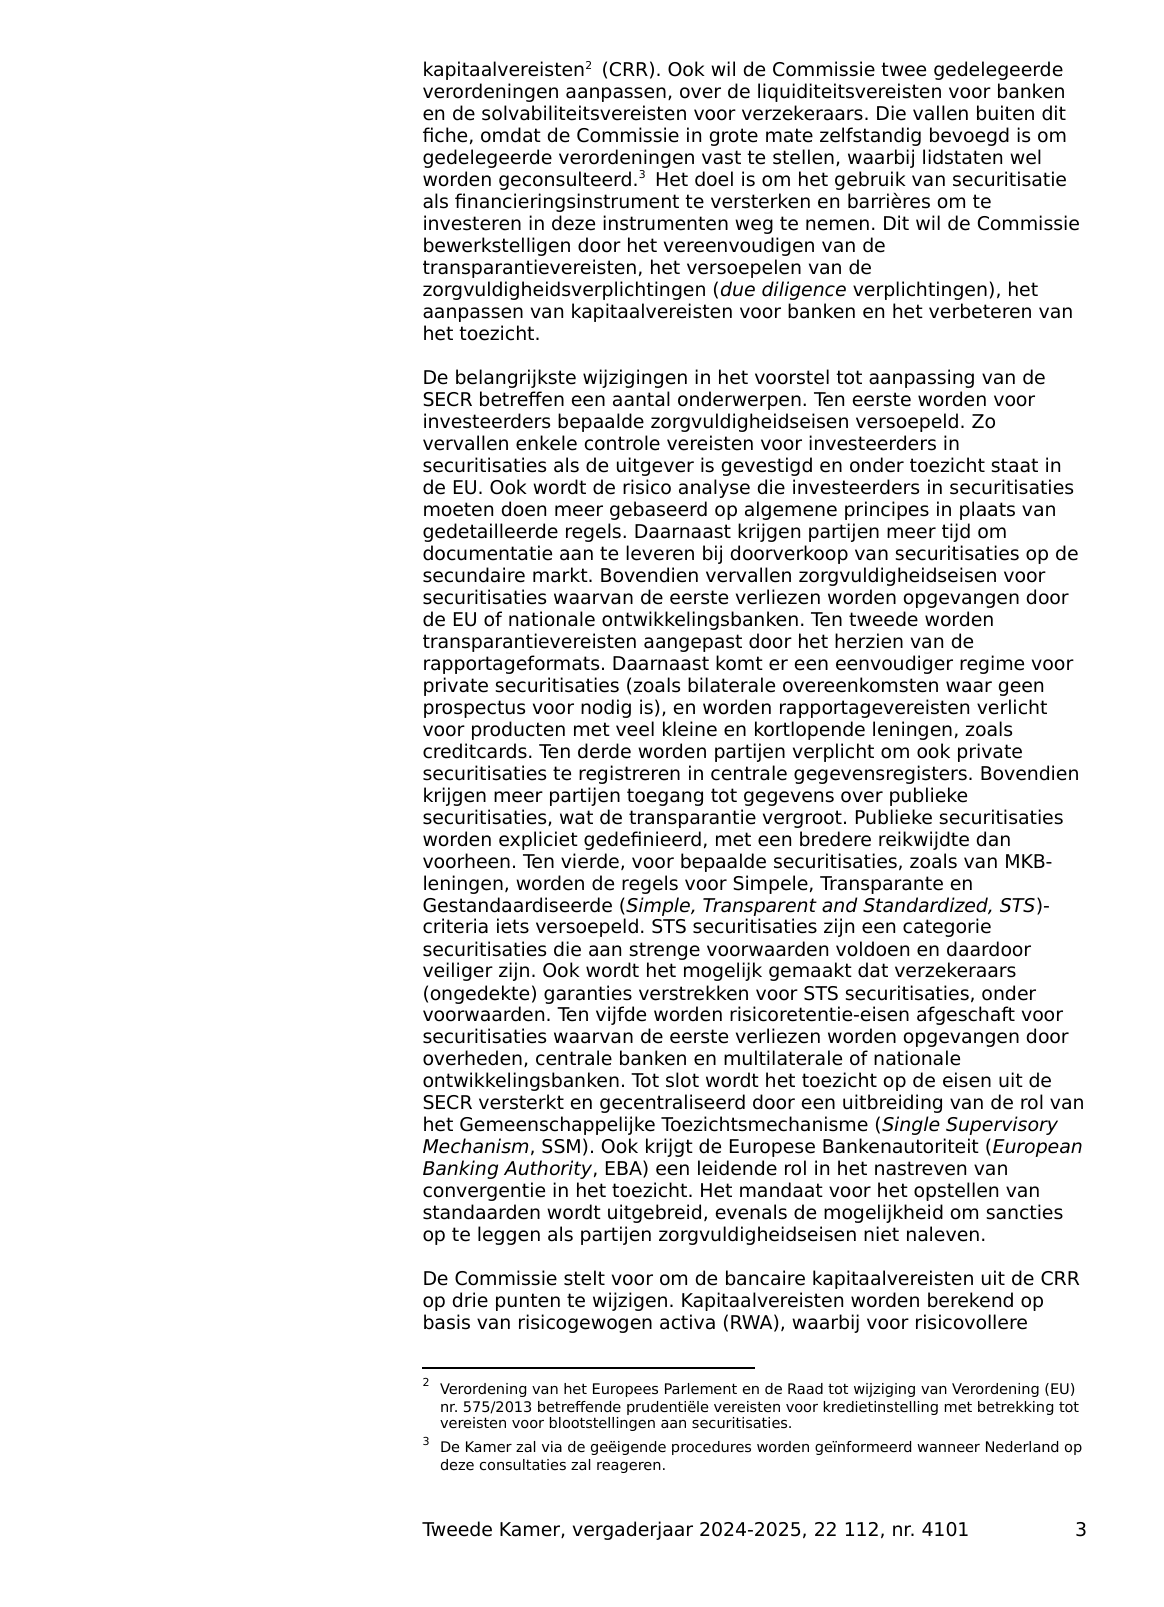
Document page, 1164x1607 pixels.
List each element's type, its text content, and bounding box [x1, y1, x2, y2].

text De belangrijkste wijzigingen in het voorstel tot aanpassing van de SECR betreffen een aantal onderwerpen. Ten eerste worden voor investeerders bepaalde zorgvuldigheidseisen versoepeld. Zo vervallen enkele controle vereisten voor investeerders in securitisaties als de uitgever is gevestigd en onder toezicht staat in de EU. Ook wordt de risico analyse die investeerders in securitisaties moeten doen meer gebaseerd op algemene principes in plaats van gedetailleerde regels. Daarnaast krijgen partijen meer tijd om documentatie aan te leveren bij doorverkoop van securitisaties op de secundaire markt. Bovendien vervallen zorgvuldigheidseisen voor securitisaties waarvan de eerste verliezen worden opgevangen door de EU of nationale ontwikkelingsbanken. Ten tweede worden transparantievereisten aangepast door het herzien van de rapportageformats. Daarnaast komt er een eenvoudiger regime voor private securitisaties (zoals bilaterale overeenkomsten waar geen prospectus voor nodig is), en worden rapportagevereisten verlicht voor producten met veel kleine en kortlopende leningen, zoals creditcards. Ten derde worden partijen verplicht om ook private securitisaties te registreren in centrale gegevensregisters. Bovendien krijgen meer partijen toegang tot gegevens over publieke securitisaties, wat de transparantie vergroot. Publieke securitisaties worden expliciet gedefinieerd, met een bredere reikwijdte dan voorheen. Ten vierde, voor bepaalde securitisaties, zoals van MKB-leningen, worden de regels voor Simpele, Transparante en Gestandaardiseerde (Simple, Transparent and Standardized, STS)-criteria iets versoepeld. STS securitisaties zijn een categorie securitisaties die aan strenge voorwaarden voldoen en daardoor veiliger zijn. Ook wordt het mogelijk gemaakt dat verzekeraars (ongedekte) garanties verstrekken voor STS securitisaties, onder voorwaarden. Ten vijfde worden risicoretentie-eisen afgeschaft voor securitisaties waarvan de eerste verliezen worden opgevangen door overheden, centrale banken en multilaterale of nationale ontwikkelingsbanken. Tot slot wordt het toezicht op de eisen uit de SECR versterkt en gecentraliseerd door een uitbreiding van de rol van het Gemeenschappelijke Toezichtsmechanisme (Single Supervisory Mechanism, SSM). Ook krijgt de Europese Bankenautoriteit (European Banking Authority, EBA) een leidende rol in het nastreven van convergentie in het toezicht. Het mandaat voor het opstellen van standaarden wordt uitgebreid, evenals de mogelijkheid om sancties op te leggen als partijen zorgvuldigheidseisen niet naleven. [422, 367, 1087, 1246]
text De Kamer zal via de geëigende procedures worden geïnformeerd wanneer Nederland op deze consultaties zal reageren. [422, 1435, 1087, 1474]
text Verordening van het Europees Parlement en de Raad tot wijziging van Verordening (EU) nr. 575/2013 betreffende prudentiële vereisten voor kredietinstelling met betrekking tot vereisten voor blootstellingen aan securitisaties. [422, 1377, 1087, 1432]
text De Commissie stelt voor om de bancaire kapitaalvereisten uit de CRR op drie punten te wijzigen. Kapitaalvereisten worden berekend op basis van risicogewogen activa (RWA), waarbij voor risicovollere [422, 1268, 1087, 1334]
text kapitaalvereisten (CRR). Ook wil de Commissie twee gedelegeerde verordeningen aanpassen, over de liquiditeitsvereisten voor banken en de solvabiliteitsvereisten voor verzekeraars. Die vallen buiten dit fiche, omdat de Commissie in grote mate zelfstandig bevoegd is om gedelegeerde verordeningen vast te stellen, waarbij lidstaten wel worden geconsulteerd. Het doel is om het gebruik van securitisatie als financieringsinstrument te versterken en barrières om te investeren in deze instrumenten weg te nemen. Dit wil de Commissie bewerkstelligen door het vereenvoudigen van de transparantievereisten, het versoepelen van de zorgvuldigheidsverplichtingen (due diligence verplichtingen), het aanpassen van kapitaalvereisten voor banken en het verbeteren van het toezicht. [422, 59, 1087, 345]
